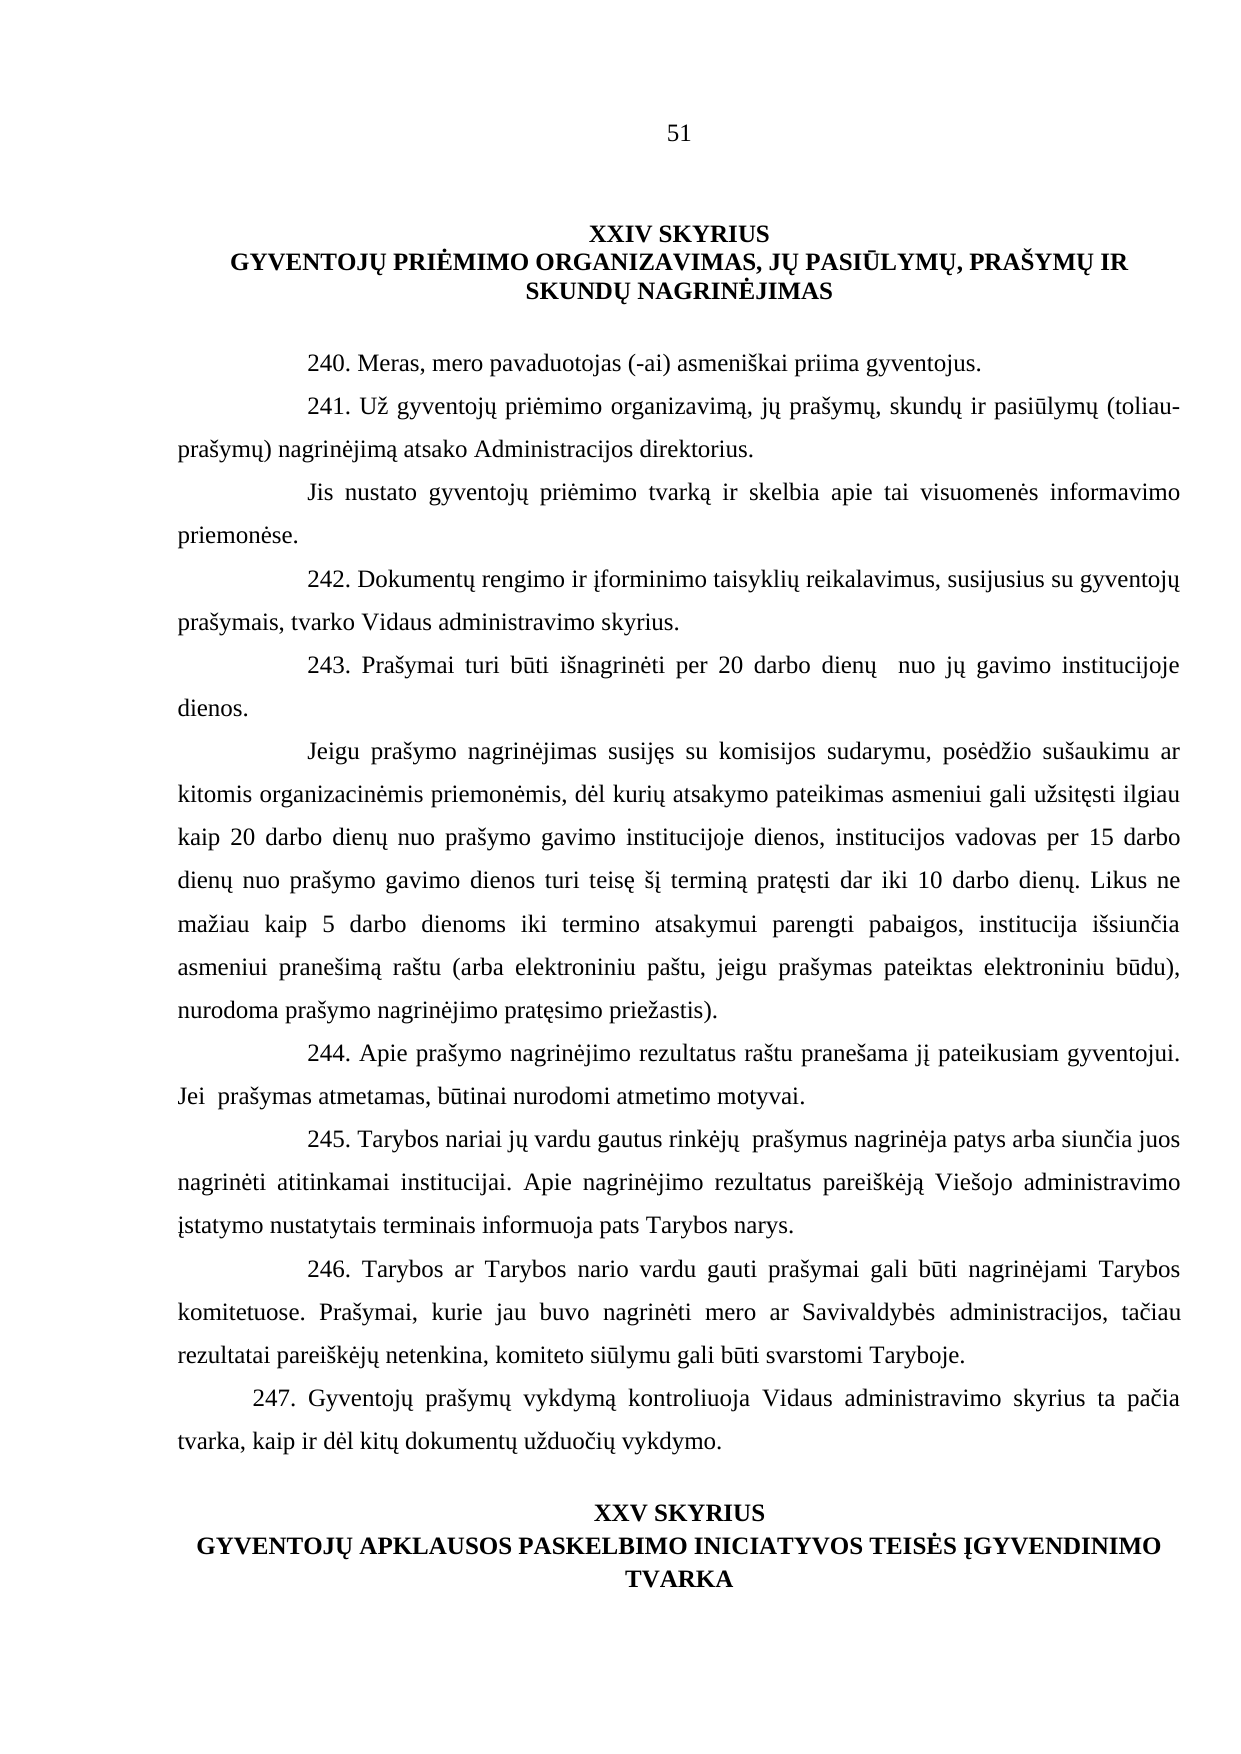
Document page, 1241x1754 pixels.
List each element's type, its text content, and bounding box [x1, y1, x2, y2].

text 247. Gyventojų prašymų vykdymą kontroliuoja Vidaus administravimo skyrius ta pačia tvarka, kaip ir dėl kitų dokumentų užduočių vykdymo. [177, 1383, 1181, 1455]
text 242. Dokumentų rengimo ir įforminimo taisyklių reikalavimus, susijusius su gyventojų prašymais, tvarko Vidaus administravimo skyrius. [177, 564, 1181, 636]
text 246. Tarybos ar Tarybos nario vardu gauti prašymai gali būti nagrinėjami Tarybos komitetuose. Prašymai, kurie jau buvo nagrinėti mero ar Savivaldybės administracijos, tačiau rezultatai pareiškėjų netenkina, komiteto siūlymu gali būti svarstomi Taryboje. [177, 1254, 1181, 1369]
text GYVENTOJŲ APKLAUSOS PASKELBIMO INICIATYVOS TEISĖS ĮGYVENDINIMO TVARKA [177, 1531, 1181, 1593]
text XXV SKYRIUS [177, 1498, 1181, 1527]
text 245. Tarybos nariai jų vardu gautus rinkėjų prašymus nagrinėja patys arba siunčia juos nagrinėti atitinkamai institucijai. Apie nagrinėjimo rezultatus pareiškėją Viešojo administravimo įstatymo nustatytais terminais informuoja pats Tarybos narys. [177, 1124, 1181, 1239]
text Jeigu prašymo nagrinėjimas susijęs su komisijos sudarymu, posėdžio sušaukimu ar kitomis organizacinėmis priemonėmis, dėl kurių atsakymo pateikimas asmeniui gali užsitęsti ilgiau kaip 20 darbo dienų nuo prašymo gavimo institucijoje dienos, institucijos vadovas per 15 darbo dienų nuo prašymo gavimo dienos turi teisę šį terminą pratęsti dar iki 10 darbo dienų. Likus ne mažiau kaip 5 darbo dienoms iki termino atsakymui parengti pabaigos, institucija išsiunčia asmeniui pranešimą raštu (arba elektroniniu paštu, jeigu prašymas pateiktas elektroniniu būdu), nurodoma prašymo nagrinėjimo pratęsimo priežastis). [177, 736, 1181, 1024]
text 243. Prašymai turi būti išnagrinėti per 20 darbo dienų nuo jų gavimo institucijoje dienos. [177, 650, 1181, 722]
text 240. Meras, mero pavaduotojas (-ai) asmeniškai priima gyventojus. [177, 348, 1181, 377]
text GYVENTOJŲ PRIĖMIMO ORGANIZAVIMAS, JŲ PASIŪLYMŲ, PRAŠYMŲ IR SKUNDŲ NAGRINĖJIMAS [177, 247, 1181, 305]
text XXIV SKYRIUS [177, 219, 1181, 247]
text 244. Apie prašymo nagrinėjimo rezultatus raštu pranešama jį pateikusiam gyventojui. Jei prašymas atmetamas, būtinai nurodomi atmetimo motyvai. [177, 1038, 1181, 1110]
text 241. Už gyventojų priėmimo organizavimą, jų prašymų, skundų ir pasiūlymų (toliau- prašymų) nagrinėjimą atsako Administracijos direktorius. [177, 391, 1181, 463]
text Jis nustato gyventojų priėmimo tvarką ir skelbia apie tai visuomenės informavimo priemonėse. [177, 477, 1181, 549]
